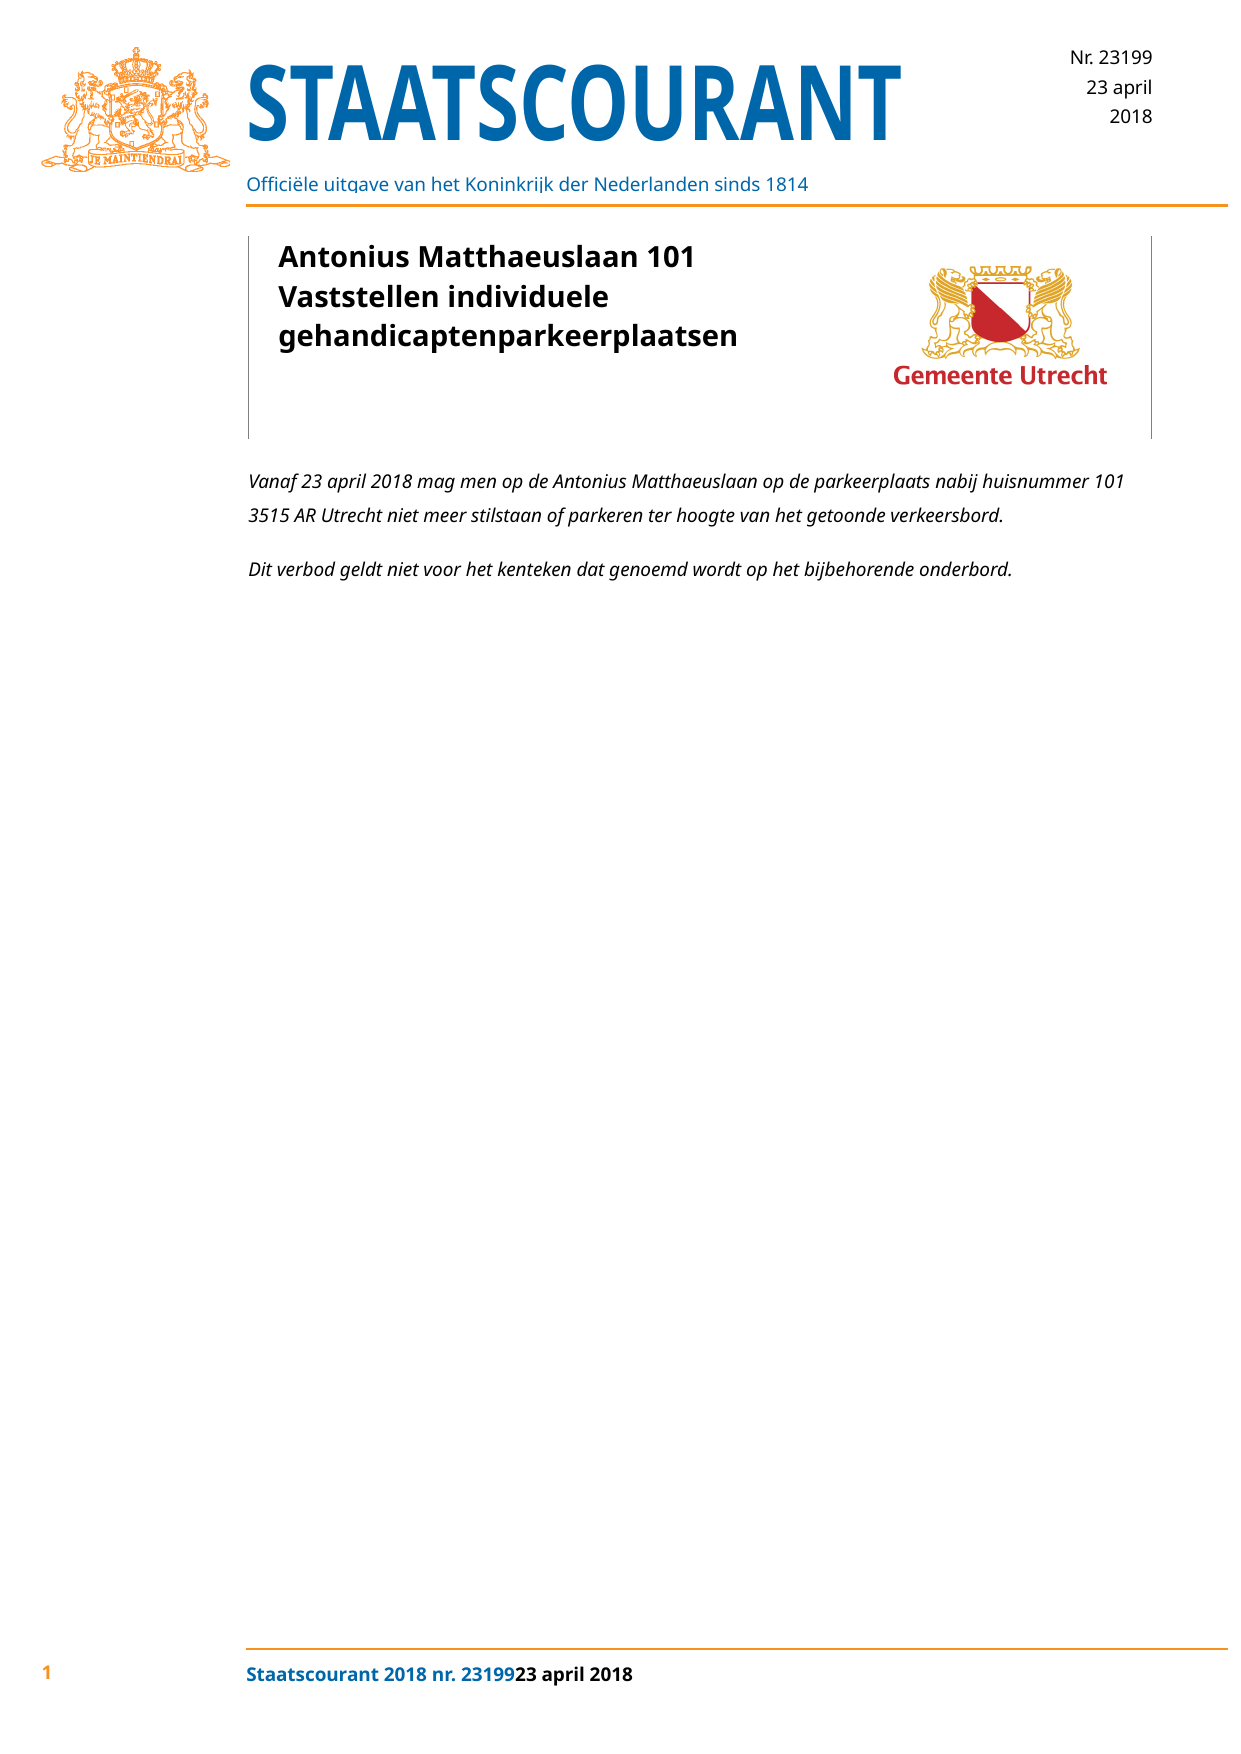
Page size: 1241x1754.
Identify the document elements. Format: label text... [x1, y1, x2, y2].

picture [41, 47, 231, 172]
text Dit verbod geldt niet voor het kenteken dat genoemd wordt op het bijbehorende onderbord. [248, 556, 1152, 582]
table_header [1119, 236, 1151, 413]
table_header Antonius Matthaeuslaan 101 Vaststellen individuele gehandicaptenparkeerplaatsen [249, 236, 850, 439]
table_header [850, 414, 1151, 439]
text Vanaf 23 april 2018 mag men op de Antonius Matthaeuslaan op de parkeerplaats nabij huisnummer 101 3515 AR Utrecht niet meer stilstaan of parkeren ter hoogte van het getoonde verkeersbord. [248, 469, 1152, 528]
table_header [850, 236, 882, 413]
picture [882, 236, 1119, 414]
